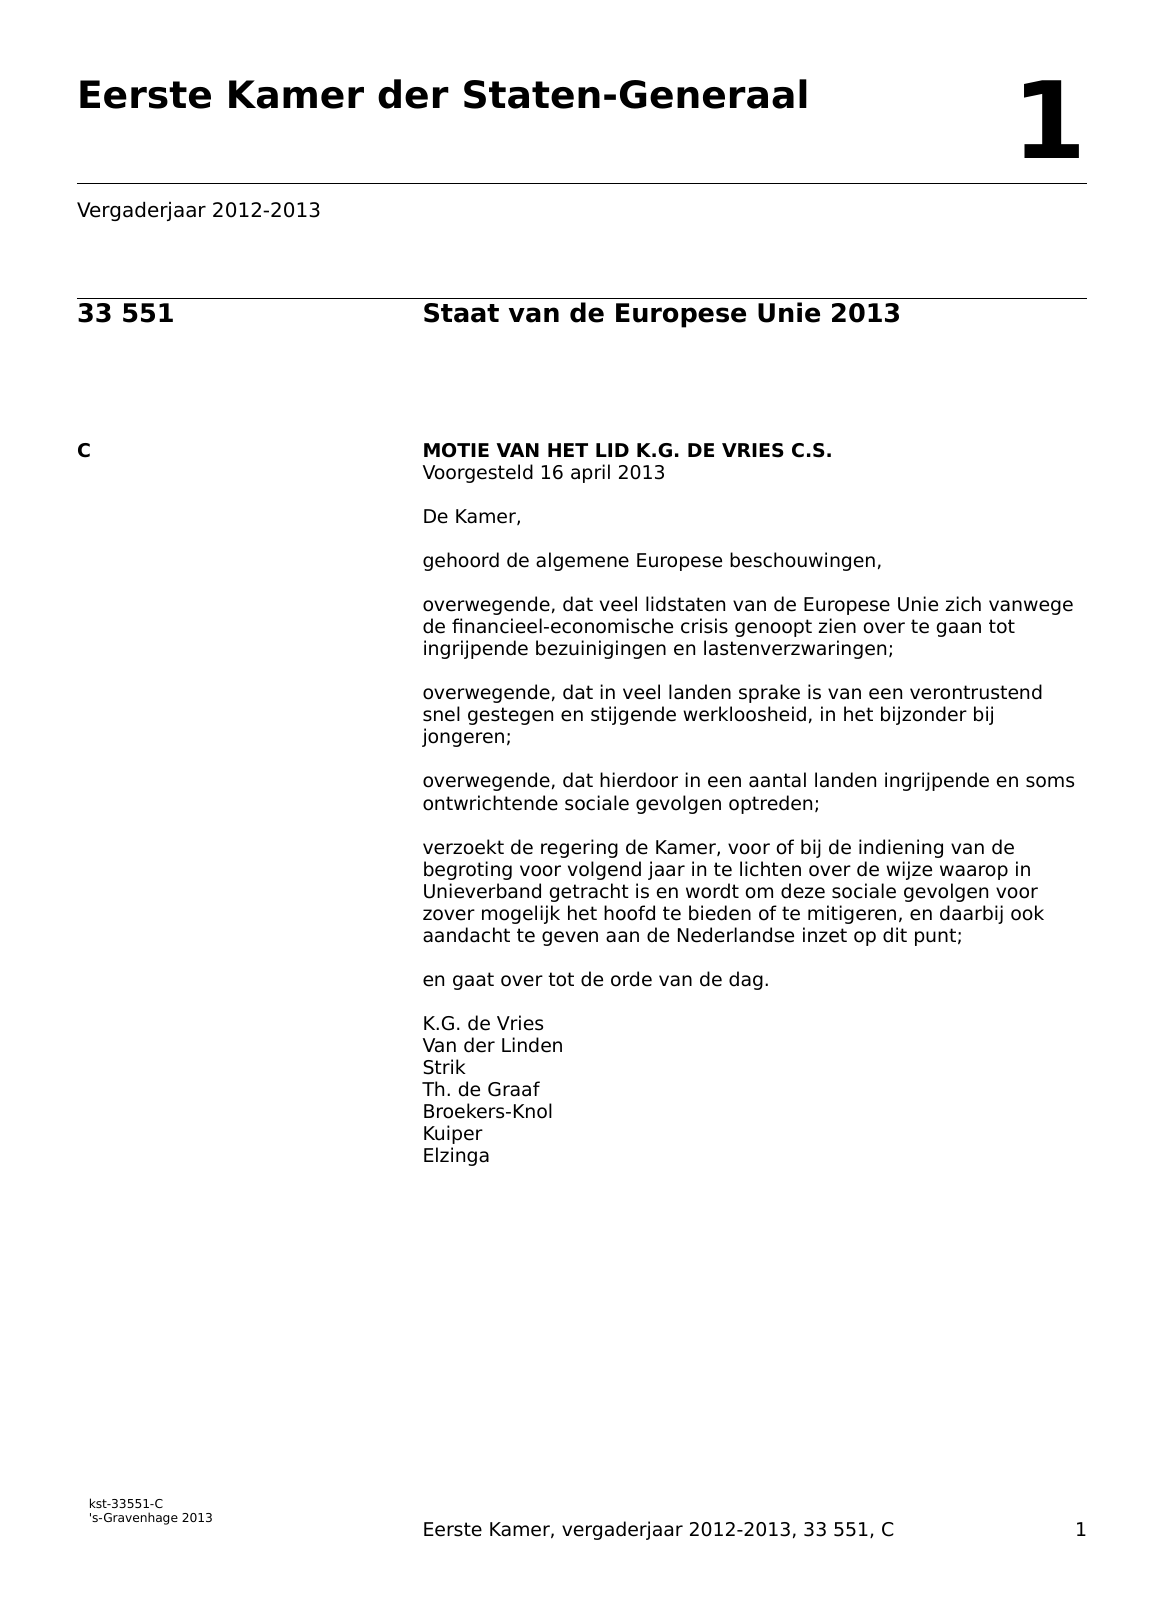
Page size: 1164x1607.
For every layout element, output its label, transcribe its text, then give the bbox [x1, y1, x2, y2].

subtitle 33 551 Staat van de Europese Unie 2013 [77, 299, 1087, 329]
text Broekers-Knol [422, 1101, 1087, 1123]
text overwegende, dat hierdoor in een aantal landen ingrijpende en soms ontwrichtende sociale gevolgen optreden; [422, 770, 1087, 814]
table_header Eerste Kamer der Staten-Generaal [77, 59, 886, 183]
text en gaat over tot de orde van de dag. [422, 969, 1087, 991]
table_cell Vergaderjaar 2012-2013 [77, 184, 1087, 298]
text Th. de Graaf [422, 1079, 1087, 1101]
text K.G. de Vries [422, 1013, 1087, 1035]
text Strik [422, 1057, 1087, 1079]
text Kuiper [422, 1123, 1087, 1145]
text overwegende, dat in veel landen sprake is van een verontrustend snel gestegen en stijgende werkloosheid, in het bijzonder bij jongeren; [422, 682, 1087, 748]
text verzoekt de regering de Kamer, voor of bij de indiening van de begroting voor volgend jaar in te lichten over de wijze waarop in Unieverband getracht is en wordt om deze sociale gevolgen voor zover mogelijk het hoofd te bieden of te mitigeren, en daarbij ook aandacht te geven aan de Nederlandse inzet op dit punt; [422, 837, 1087, 946]
text overwegende, dat veel lidstaten van de Europese Unie zich vanwege de financieel-economische crisis genoopt zien over te gaan tot ingrijpende bezuinigingen en lastenverzwaringen; [422, 594, 1087, 660]
text kst-33551-C [88, 1497, 323, 1511]
text De Kamer, [422, 506, 1087, 528]
text gehoord de algemene Europese beschouwingen, [422, 550, 1087, 572]
table_header 1 [886, 59, 1087, 183]
subtitle C MOTIE VAN HET LID K.G. DE VRIES C.S. [77, 440, 1087, 462]
text 's-Gravenhage 2013 [88, 1511, 323, 1525]
text Elzinga [422, 1145, 1087, 1167]
text Van der Linden [422, 1035, 1087, 1057]
text Voorgesteld 16 april 2013 [422, 462, 1087, 484]
